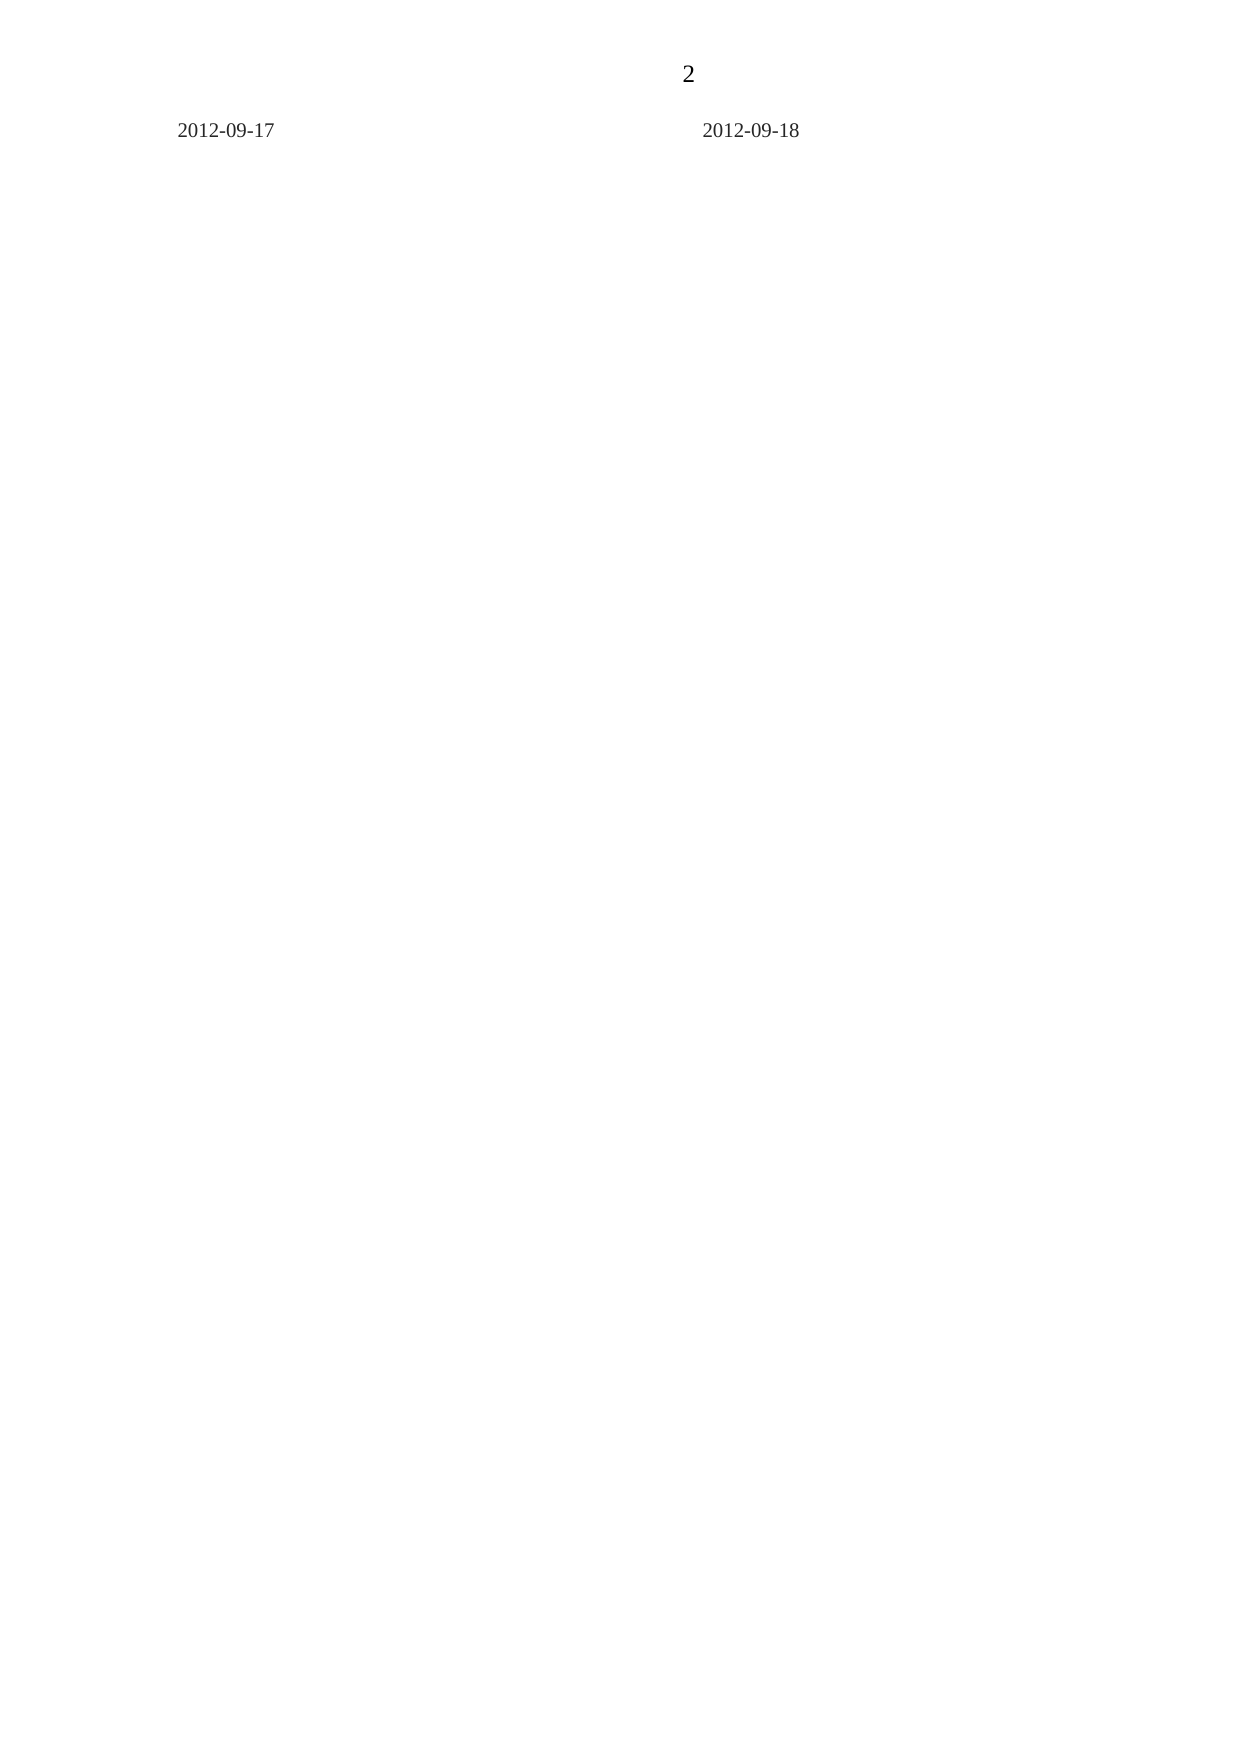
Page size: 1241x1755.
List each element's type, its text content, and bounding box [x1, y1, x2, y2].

text 2012-09-17 2012-09-18 [177, 118, 1200, 142]
